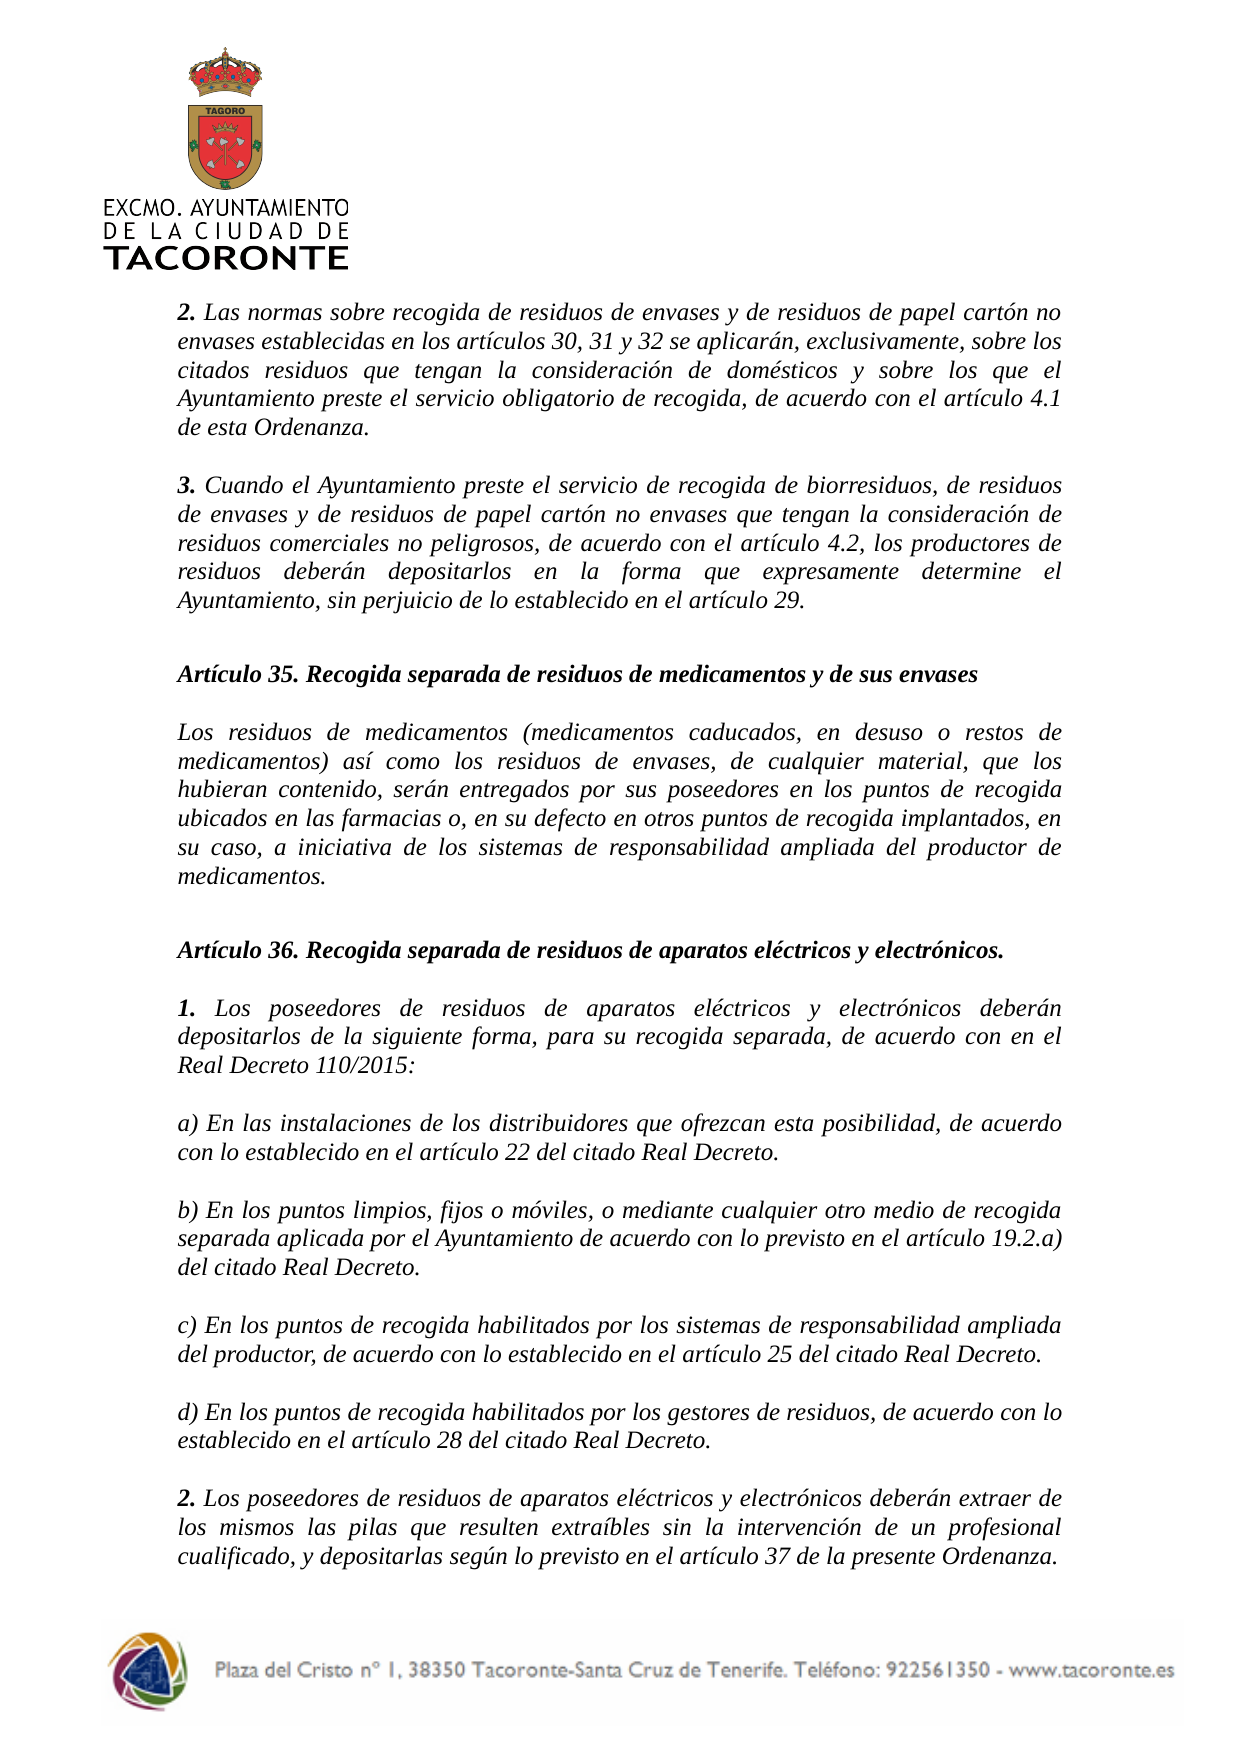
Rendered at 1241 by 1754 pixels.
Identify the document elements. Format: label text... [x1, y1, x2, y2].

text 1. Los poseedores de residuos de aparatos eléctricos y electrónicos deberán depositarlos de la siguiente forma, para su recogida separada, de acuerdo con en el Real Decreto 110/2015: [177, 993, 1063, 1079]
text 2. Las normas sobre recogida de residuos de envases y de residuos de papel cartón no envases establecidas en los artículos 30, 31 y 32 se aplicarán, exclusivamente, sobre los citados residuos que tengan la consideración de domésticos y sobre los que el Ayuntamiento preste el servicio obligatorio de recogida, de acuerdo con el artículo 4.1 de esta Ordenanza. [177, 297, 1063, 441]
text c) En los puntos de recogida habilitados por los sistemas de responsabilidad ampliada del productor, de acuerdo con lo establecido en el artículo 25 del citado Real Decreto. [177, 1310, 1063, 1368]
text Los residuos de medicamentos (medicamentos caducados, en desuso o restos de medicamentos) así como los residuos de envases, de cualquier material, que los hubieran contenido, serán entregados por sus poseedores en los puntos de recogida ubicados en las farmacias o, en su defecto en otros puntos de recogida implantados, en su caso, a iniciativa de los sistemas de responsabilidad ampliada del productor de medicamentos. [177, 717, 1063, 889]
subtitle Artículo 35. Recogida separada de residuos de medicamentos y de sus envases [177, 659, 1063, 688]
text 2. Los poseedores de residuos de aparatos eléctricos y electrónicos deberán extraer de los mismos las pilas que resulten extraíbles sin la intervención de un profesional cualificado, y depositarlas según lo previsto en el artículo 37 de la presente Ordenanza. [177, 1483, 1063, 1570]
text b) En los puntos limpios, fijos o móviles, o mediante cualquier otro medio de recogida separada aplicada por el Ayuntamiento de acuerdo con lo previsto en el artículo 19.2.a) del citado Real Decreto. [177, 1195, 1063, 1281]
text a) En las instalaciones de los distribuidores que ofrezcan esta posibilidad, de acuerdo con lo establecido en el artículo 22 del citado Real Decreto. [177, 1108, 1063, 1166]
subtitle Artículo 36. Recogida separada de residuos de aparatos eléctricos y electrónicos. [177, 935, 1063, 963]
picture [101, 1619, 1184, 1726]
text 3. Cuando el Ayuntamiento preste el servicio de recogida de biorresiduos, de residuos de envases y de residuos de papel cartón no envases que tengan la consideración de residuos comerciales no peligrosos, de acuerdo con el artículo 4.2, los productores de residuos deberán depositarlos en la forma que expresamente determine el Ayuntamiento, sin perjuicio de lo establecido en el artículo 29. [177, 470, 1063, 614]
text d) En los puntos de recogida habilitados por los gestores de residuos, de acuerdo con lo establecido en el artículo 28 del citado Real Decreto. [177, 1397, 1063, 1454]
picture [103, 47, 348, 270]
